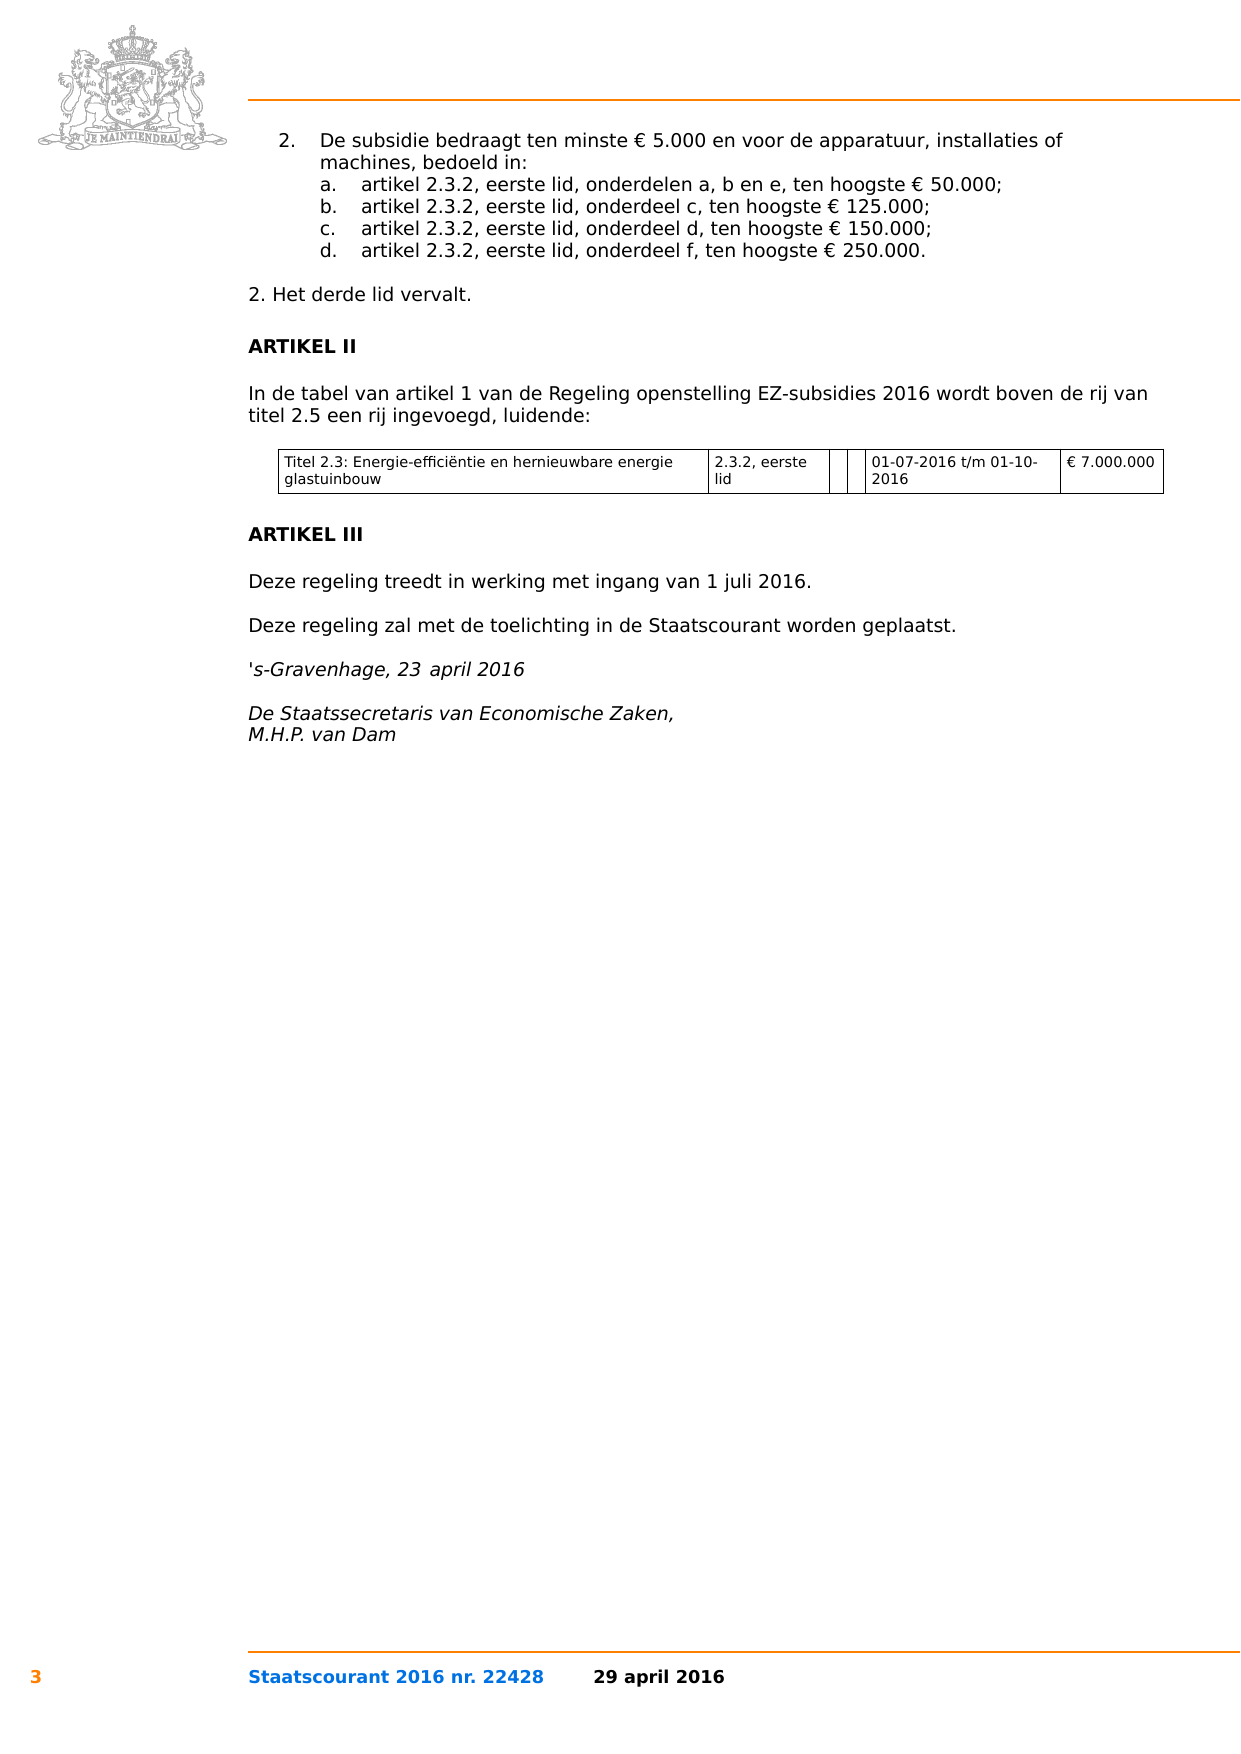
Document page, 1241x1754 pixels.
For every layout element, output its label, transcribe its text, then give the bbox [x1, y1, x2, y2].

table_header 01-07-2016 t/m 01-10-2016 [866, 450, 1060, 493]
table_header [830, 450, 847, 493]
text c. artikel 2.3.2, eerste lid, onderdeel d, ten hoogste € 150.000; [319, 218, 1163, 240]
text Deze regeling treedt in werking met ingang van 1 juli 2016. [248, 571, 1163, 593]
text b. artikel 2.3.2, eerste lid, onderdeel c, ten hoogste € 125.000; [319, 196, 1163, 218]
table_header € 7.000.000 [1061, 450, 1163, 493]
table_header [848, 450, 865, 493]
text 2. De subsidie bedraagt ten minste € 5.000 en voor de apparatuur, installaties of machines, bedoeld in: [278, 130, 1163, 174]
picture [38, 25, 227, 150]
subtitle ARTIKEL III [248, 524, 1163, 546]
text a. artikel 2.3.2, eerste lid, onderdelen a, b en e, ten hoogste € 50.000; [319, 174, 1163, 196]
table_header Titel 2.3: Energie-efficiëntie en hernieuwbare energie glastuinbouw [279, 450, 708, 493]
text De Staatssecretaris van Economische Zaken, M.H.P. van Dam [248, 702, 1163, 746]
text d. artikel 2.3.2, eerste lid, onderdeel f, ten hoogste € 250.000. [319, 240, 1163, 262]
table_header 2.3.2, eerste lid [709, 450, 829, 493]
text Deze regeling zal met de toelichting in de Staatscourant worden geplaatst. [248, 615, 1163, 637]
text In de tabel van artikel 1 van de Regeling openstelling EZ-subsidies 2016 wordt boven de rij van titel 2.5 een rij ingevoegd, luidende: [248, 383, 1163, 427]
subtitle ARTIKEL II [248, 336, 1163, 358]
text 2. Het derde lid vervalt. [248, 284, 1163, 306]
text 's-Gravenhage, 23 april 2016 [248, 658, 1163, 681]
